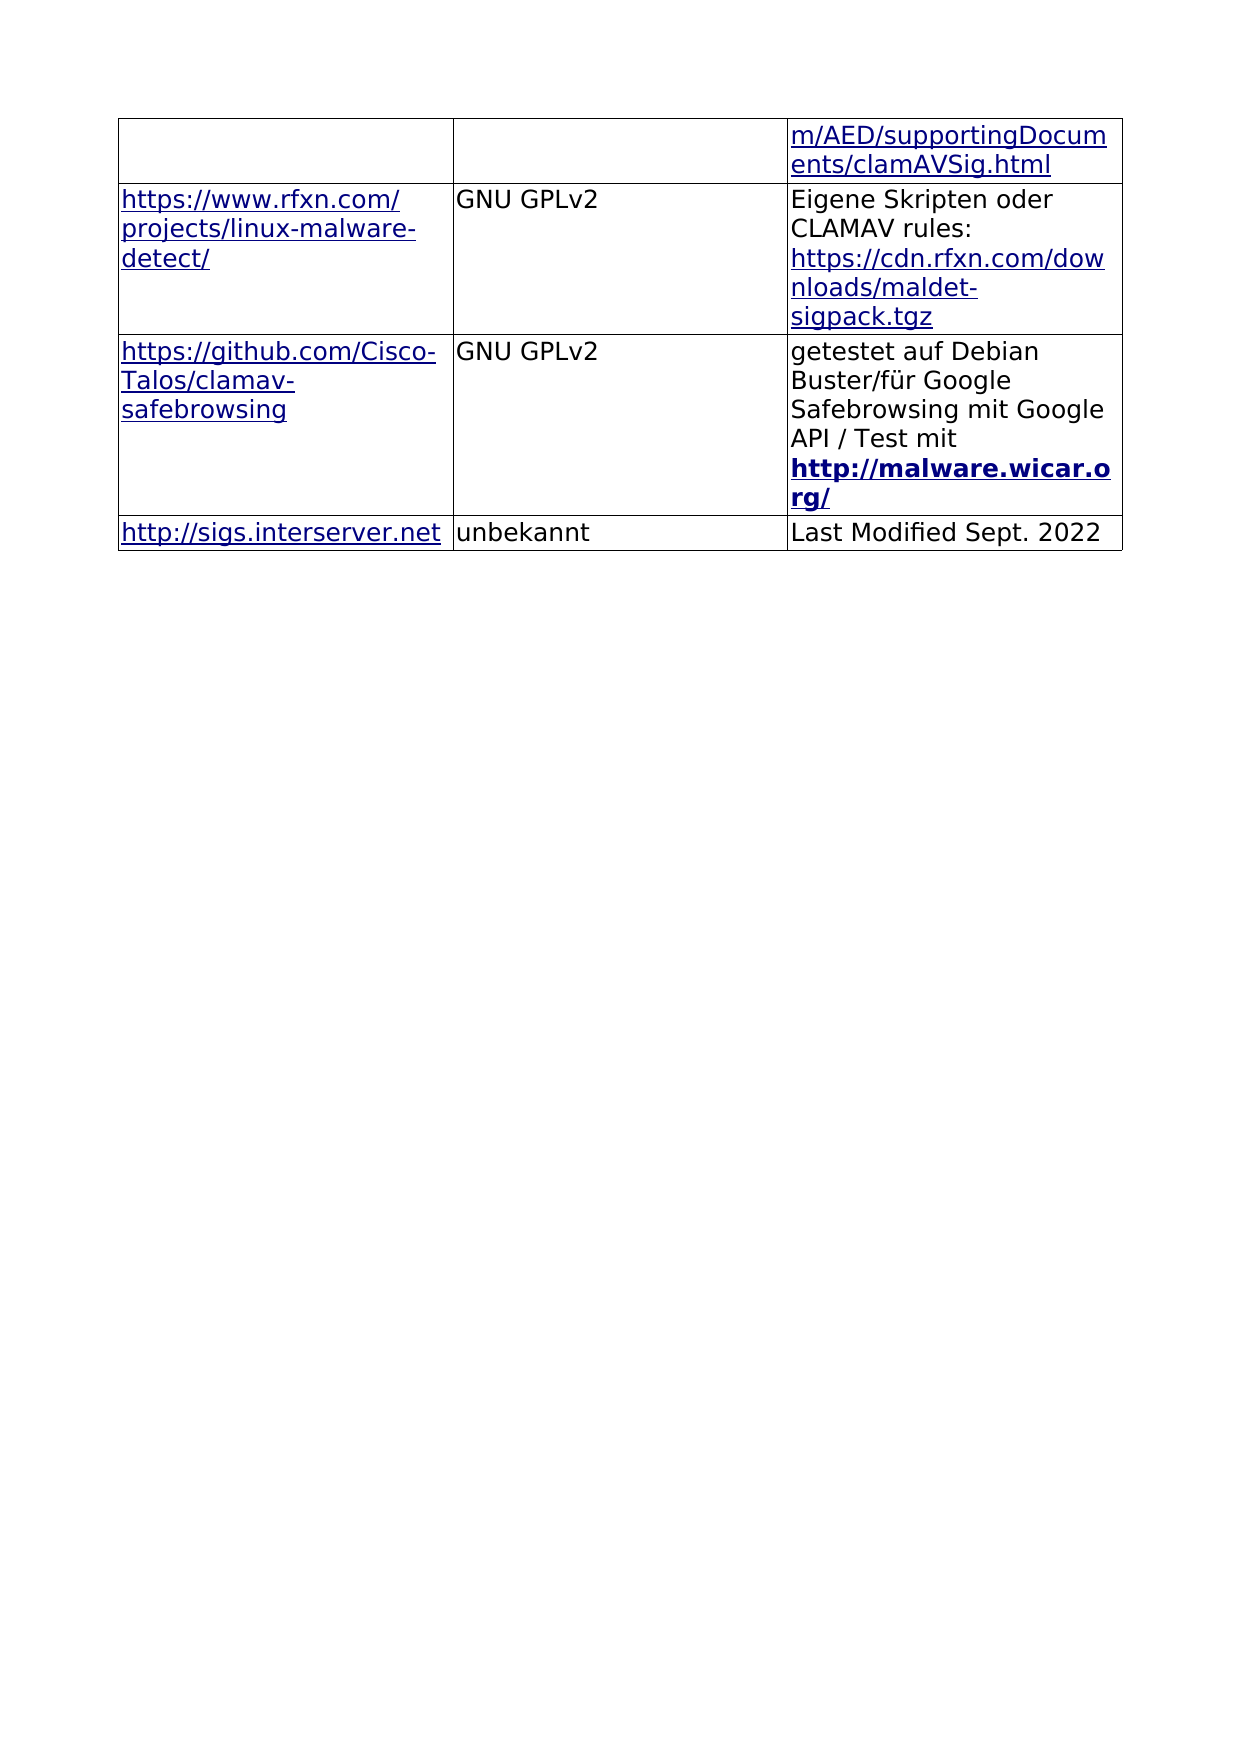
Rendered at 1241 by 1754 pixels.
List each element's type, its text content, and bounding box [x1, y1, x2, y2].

table_cell GNU GPLv2 [454, 184, 787, 334]
table_cell m/AED/supportingDocuments/clamAVSig.html [788, 119, 1122, 182]
table_cell https://www.rfxn.com/projects/linux-malware-detect/ [119, 184, 453, 334]
table_cell https://github.com/Cisco-Talos/clamav-safebrowsing [119, 335, 453, 515]
table_cell [454, 119, 787, 182]
table_cell unbekannt [454, 516, 787, 550]
table_cell Last Modified Sept. 2022 [788, 516, 1122, 550]
table_cell http://sigs.interserver.net [119, 516, 453, 550]
table_cell [119, 119, 453, 182]
table_cell getestet auf Debian Buster/für Google Safebrowsing mit Google API / Test mit http://malware.wicar.org/ [788, 335, 1122, 515]
table_cell Eigene Skripten oder CLAMAV rules: https://cdn.rfxn.com/downloads/maldet-sigpack.tgz [788, 184, 1122, 334]
table_cell GNU GPLv2 [454, 335, 787, 515]
